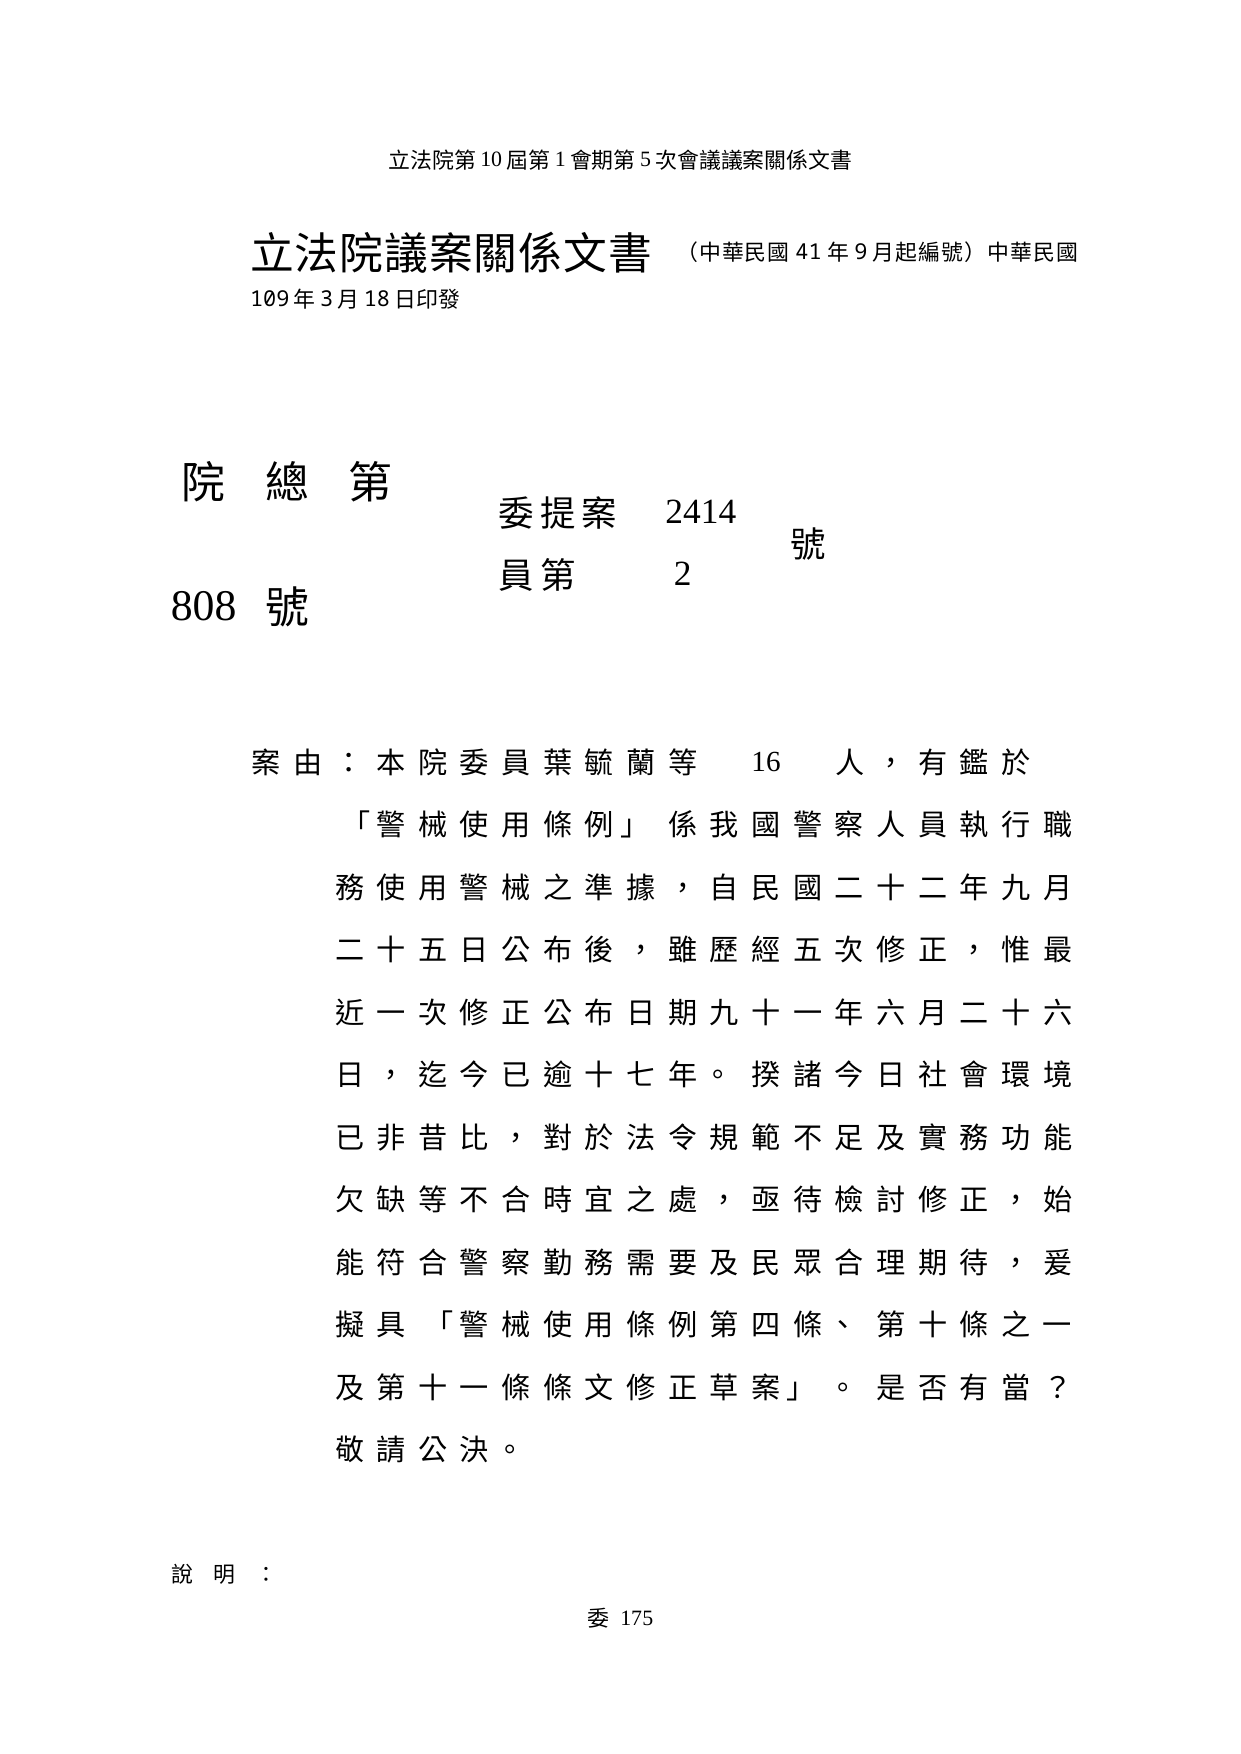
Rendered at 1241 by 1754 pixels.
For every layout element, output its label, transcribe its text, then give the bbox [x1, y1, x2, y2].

table_header 委員 [420, 406, 534, 656]
table_header [788, 406, 793, 656]
text 說明： [162, 1531, 1078, 1594]
table_header 24142 [640, 406, 751, 656]
text 立法院議案關係文書 （中華民國41年9月起編號）中華民國109年3月18日印發 [250, 219, 1078, 314]
table_header 號 [751, 406, 788, 656]
table_header 院總第808號 [162, 406, 420, 656]
table_header [793, 406, 807, 656]
table_header 提案第 [534, 406, 639, 656]
text 案由：本院委員葉毓蘭等16人，有鑑於「警械使用條例」係我國警察人員執行職務使用警械之準據，自民國二十二年九月二十五日公布後，雖歷經五次修正，惟最近一次修正公布日期九十一年六月二十六日，迄今已逾十七年。揆諸今日社會環境已非昔比，對於法令規範不足及實務功能欠缺等不合時宜之處，亟待檢討修正，始能符合警察勤務需要及民眾合理期待，爰擬具「警械使用條例第四條、第十條之一及第十一條條文修正草案」。是否有當？敬請公決。 [217, 719, 1078, 1469]
